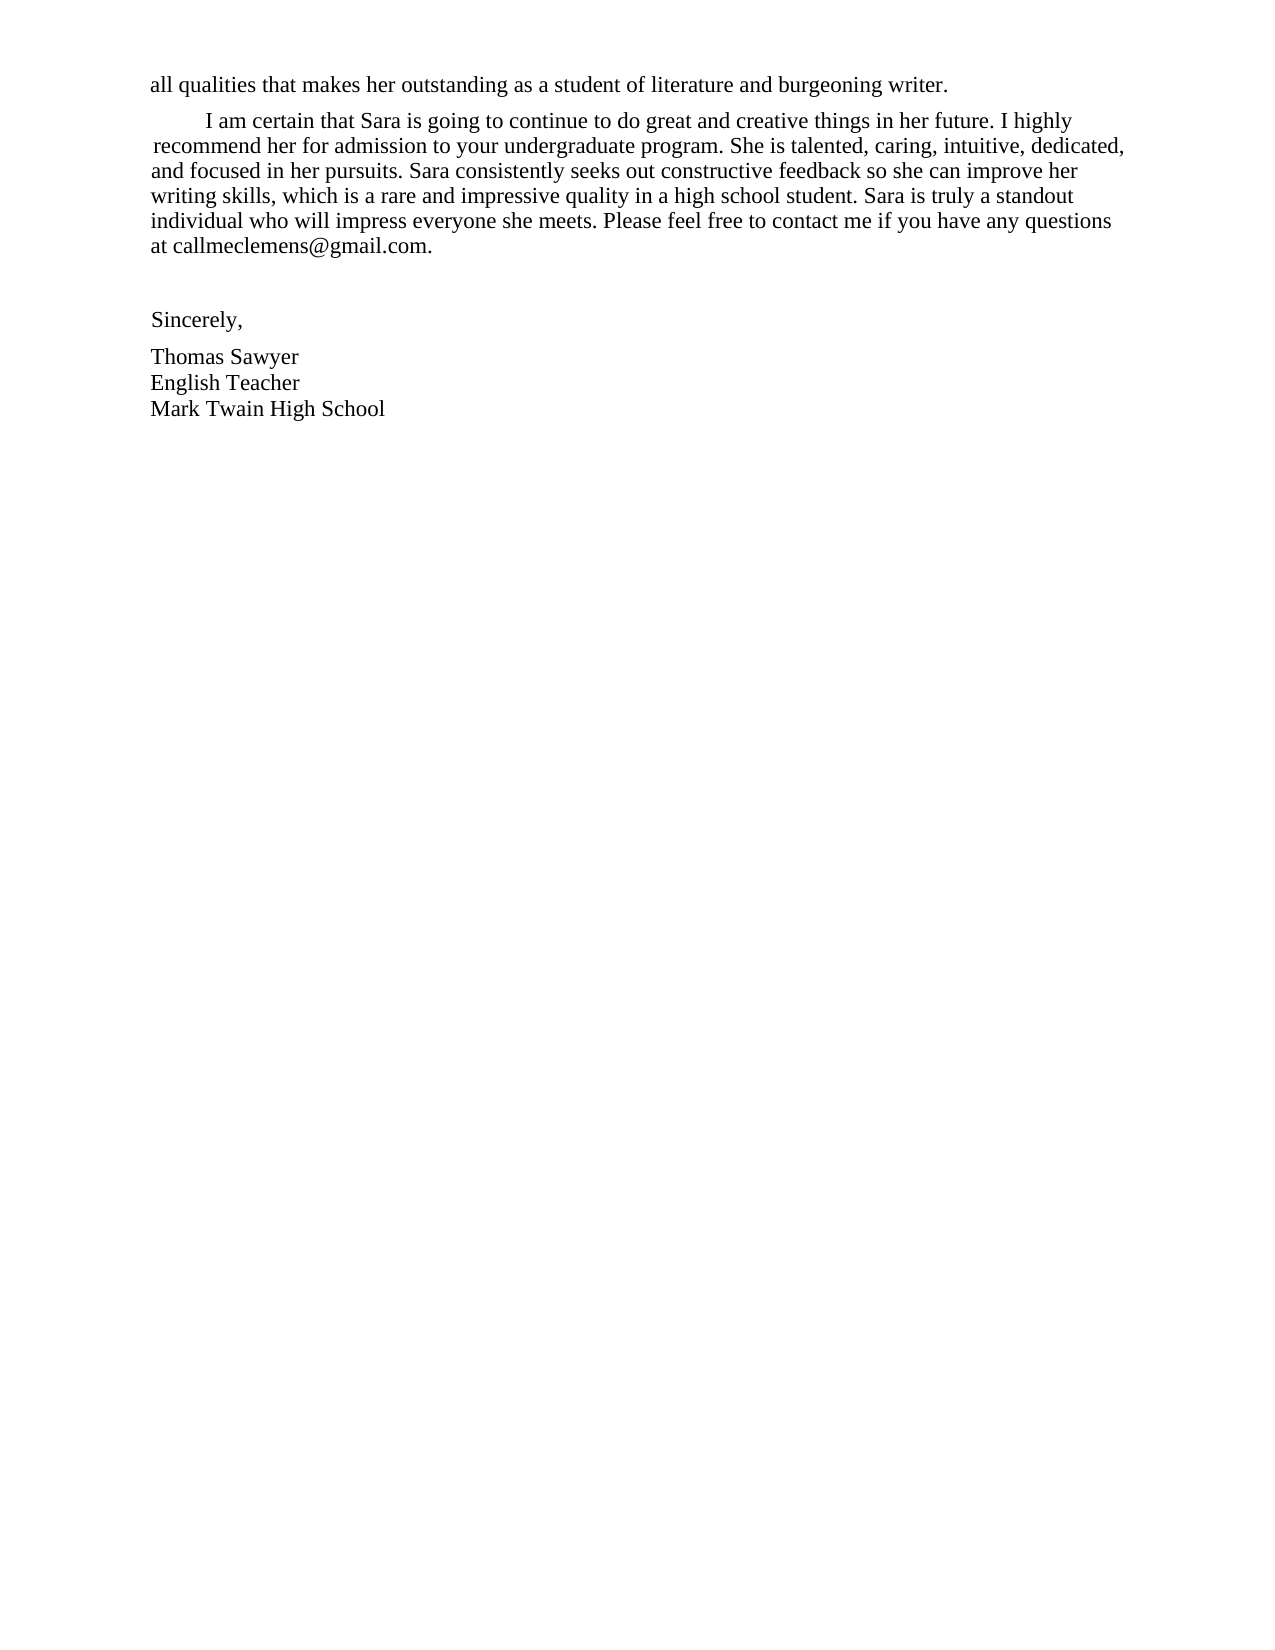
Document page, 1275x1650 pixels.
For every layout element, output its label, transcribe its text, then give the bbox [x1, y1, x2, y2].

text Sincerely, [151, 306, 1132, 333]
text Mark Twain High School [150, 395, 1132, 422]
text all qualities that makes her outstanding as a student of literature and burgeoning writer. [150, 72, 1123, 97]
text Thomas Sawyer [150, 343, 1132, 369]
text and focused in her pursuits. Sara consistently seeks out constructive feedback so she can improve her writing skills, which is a rare and impressive quality in a high school student. Sara is truly a standout individual who will impress everyone she meets. Please feel free to contact me if you have any questions at callmeclemens@gmail.com. [150, 158, 1118, 259]
text English Teacher [150, 369, 1132, 395]
text I am certain that Sara is going to continue to do great and creative things in her future. I highly recommend her for admission to your undergraduate program. She is talented, caring, intuitive, dedicated, [150, 108, 1129, 158]
